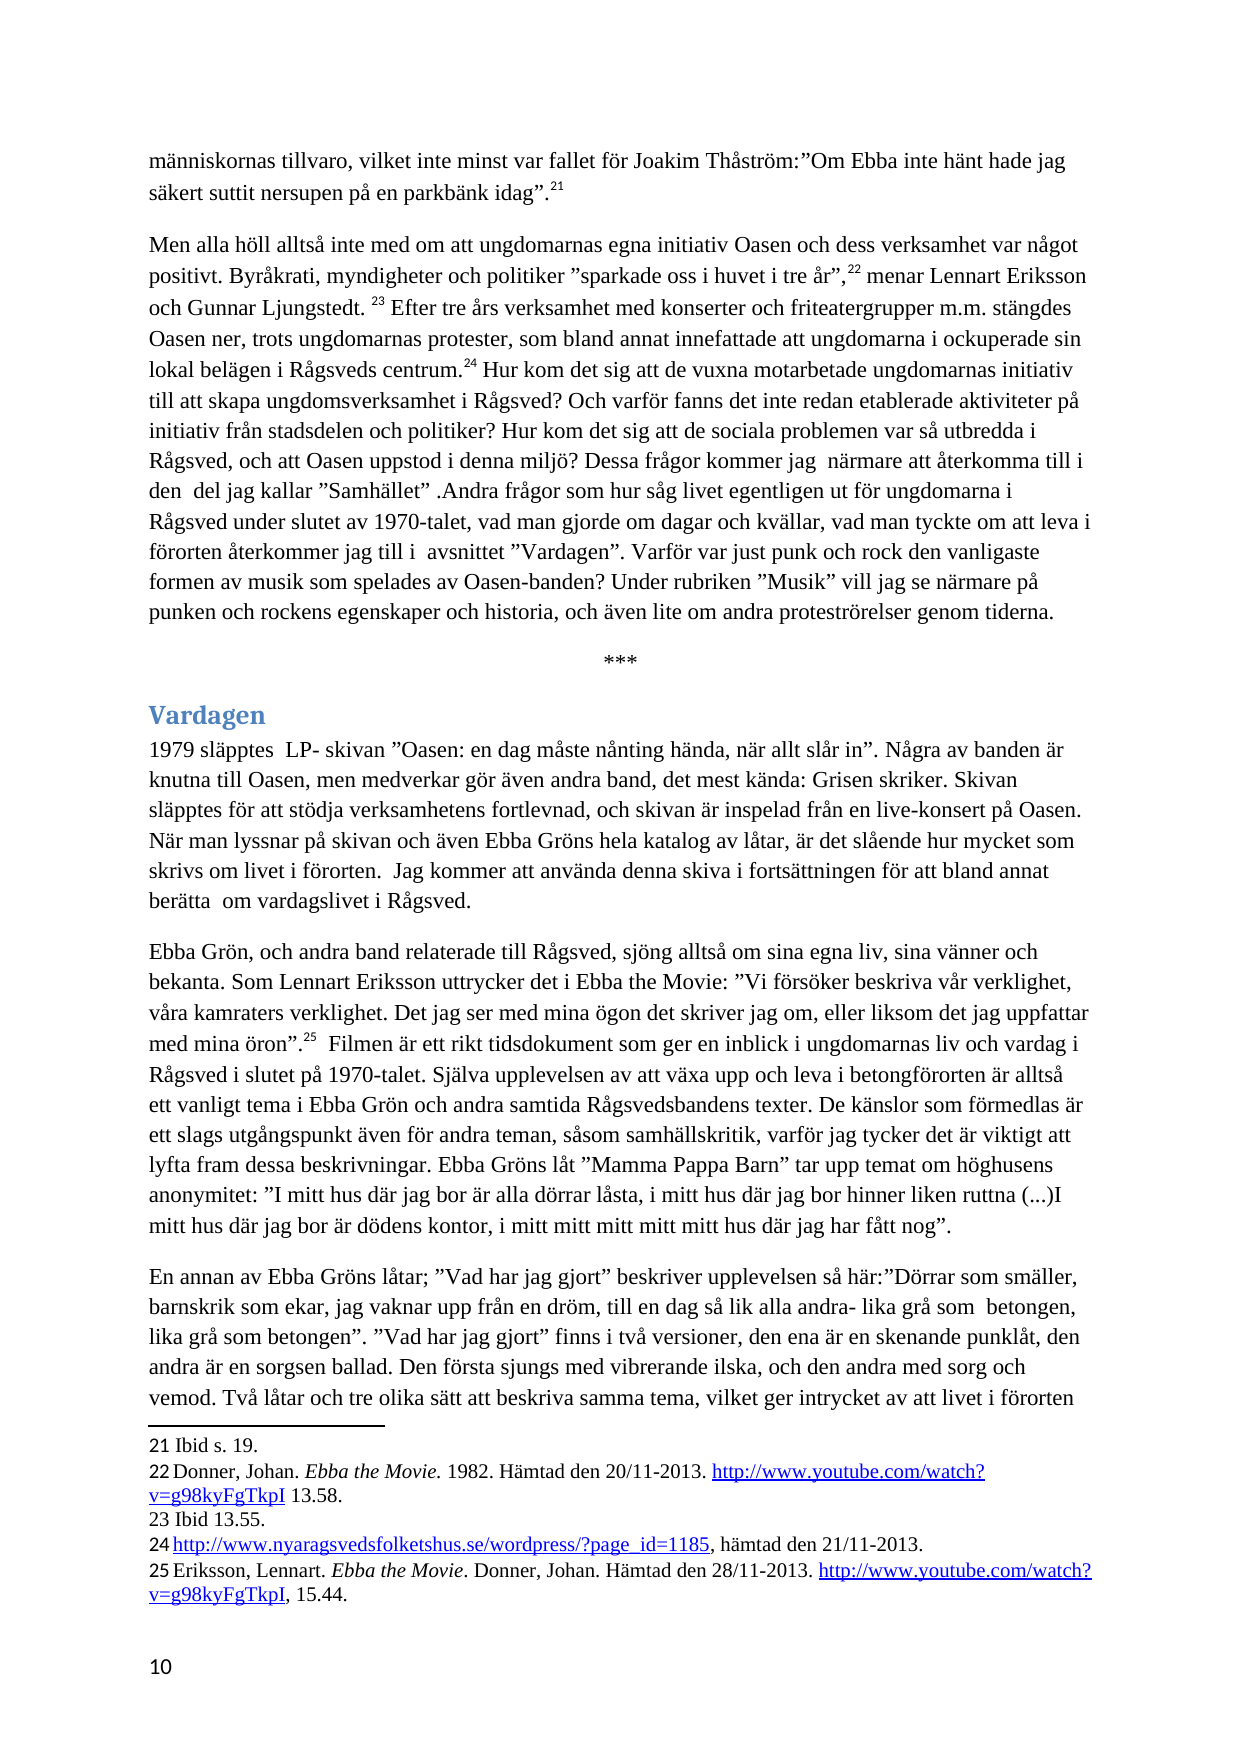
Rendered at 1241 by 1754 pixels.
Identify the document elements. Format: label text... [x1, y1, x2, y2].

text http://www.nyaragsvedsfolketshus.se/wordpress/?page_id=1185, hämtad den 21/11-2013. [148, 1531, 1092, 1557]
text människornas tillvaro, vilket inte minst var fallet för Joakim Thåström:”Om Ebba inte hänt hade jag säkert suttit nersupen på en parkbänk idag”. [148, 148, 1092, 206]
text *** [148, 649, 1092, 676]
text Ebba Grön, och andra band relaterade till Rågsved, sjöng alltså om sina egna liv, sina vänner och bekanta. Som Lennart Eriksson uttrycker det i Ebba the Movie: ”Vi försöker beskriva vår verklighet, våra kamraters verklighet. Det jag ser med mina ögon det skriver jag om, eller liksom det jag uppfattar med mina öron”. Filmen är ett rikt tidsdokument som ger en inblick i ungdomarnas liv och vardag i Rågsved i slutet på 1970-talet. Själva upplevelsen av att växa upp och leva i betongförorten är alltså ett vanligt tema i Ebba Grön och andra samtida Rågsvedsbandens texter. De känslor som förmedlas är ett slags utgångspunkt även för andra teman, såsom samhällskritik, varför jag tycker det är viktigt att lyfta fram dessa beskrivningar. Ebba Gröns låt ”Mamma Pappa Barn” tar upp temat om höghusens anonymitet: ”I mitt hus där jag bor är alla dörrar låsta, i mitt hus där jag bor hinner liken ruttna (...)I mitt hus där jag bor är dödens kontor, i mitt mitt mitt mitt mitt hus där jag har fått nog”. [148, 938, 1092, 1238]
subtitle Vardagen [148, 700, 1092, 732]
text En annan av Ebba Gröns låtar; ”Vad har jag gjort” beskriver upplevelsen så här:”Dörrar som smäller, barnskrik som ekar, jag vaknar upp från en dröm, till en dag så lik alla andra- lika grå som betongen, lika grå som betongen”. ”Vad har jag gjort” finns i två versioner, den ena är en skenande punklåt, den andra är en sorgsen ballad. Den första sjungs med vibrerande ilska, och den andra med sorg och vemod. Två låtar och tre olika sätt att beskriva samma tema, vilket ger intrycket av att livet i förorten [148, 1263, 1092, 1410]
text Eriksson, Lennart. Ebba the Movie. Donner, Johan. Hämtad den 28/11-2013. http://www.youtube.com/watch?v=g98kyFgTkpI, 15.44. [148, 1557, 1092, 1606]
text Men alla höll alltså inte med om att ungdomarnas egna initiativ Oasen och dess verksamhet var något positivt. Byråkrati, myndigheter och politiker ”sparkade oss i huvet i tre år”, menar Lennart Eriksson och Gunnar Ljungstedt. Efter tre års verksamhet med konserter och friteatergrupper m.m. stängdes Oasen ner, trots ungdomarnas protester, som bland annat innefattade att ungdomarna i ockuperade sin lokal belägen i Rågsveds centrum. Hur kom det sig att de vuxna motarbetade ungdomarnas initiativ till att skapa ungdomsverksamhet i Rågsved? Och varför fanns det inte redan etablerade aktiviteter på initiativ från stadsdelen och politiker? Hur kom det sig att de sociala problemen var så utbredda i Rågsved, och att Oasen uppstod i denna miljö? Dessa frågor kommer jag närmare att återkomma till i den del jag kallar ”Samhället” .Andra frågor som hur såg livet egentligen ut för ungdomarna i Rågsved under slutet av 1970-talet, vad man gjorde om dagar och kvällar, vad man tyckte om att leva i förorten återkommer jag till i avsnittet ”Vardagen”. Varför var just punk och rock den vanligaste formen av musik som spelades av Oasen-banden? Under rubriken ”Musik” vill jag se närmare på punken och rockens egenskaper och historia, och även lite om andra proteströrelser genom tiderna. [148, 231, 1092, 625]
text Donner, Johan. Ebba the Movie. 1982. Hämtad den 20/11-2013. http://www.youtube.com/watch?v=g98kyFgTkpI 13.58. [148, 1458, 1092, 1507]
text Ibid s. 19. [148, 1432, 1092, 1458]
text Ibid 13.55. [148, 1507, 1092, 1531]
text 1979 släpptes LP- skivan ”Oasen: en dag måste nånting hända, när allt slår in”. Några av banden är knutna till Oasen, men medverkar gör även andra band, det mest kända: Grisen skriker. Skivan släpptes för att stödja verksamhetens fortlevnad, och skivan är inspelad från en live-konsert på Oasen. När man lyssnar på skivan och även Ebba Gröns hela katalog av låtar, är det slående hur mycket som skrivs om livet i förorten. Jag kommer att använda denna skiva i fortsättningen för att bland annat berätta om vardagslivet i Rågsved. [148, 736, 1092, 913]
